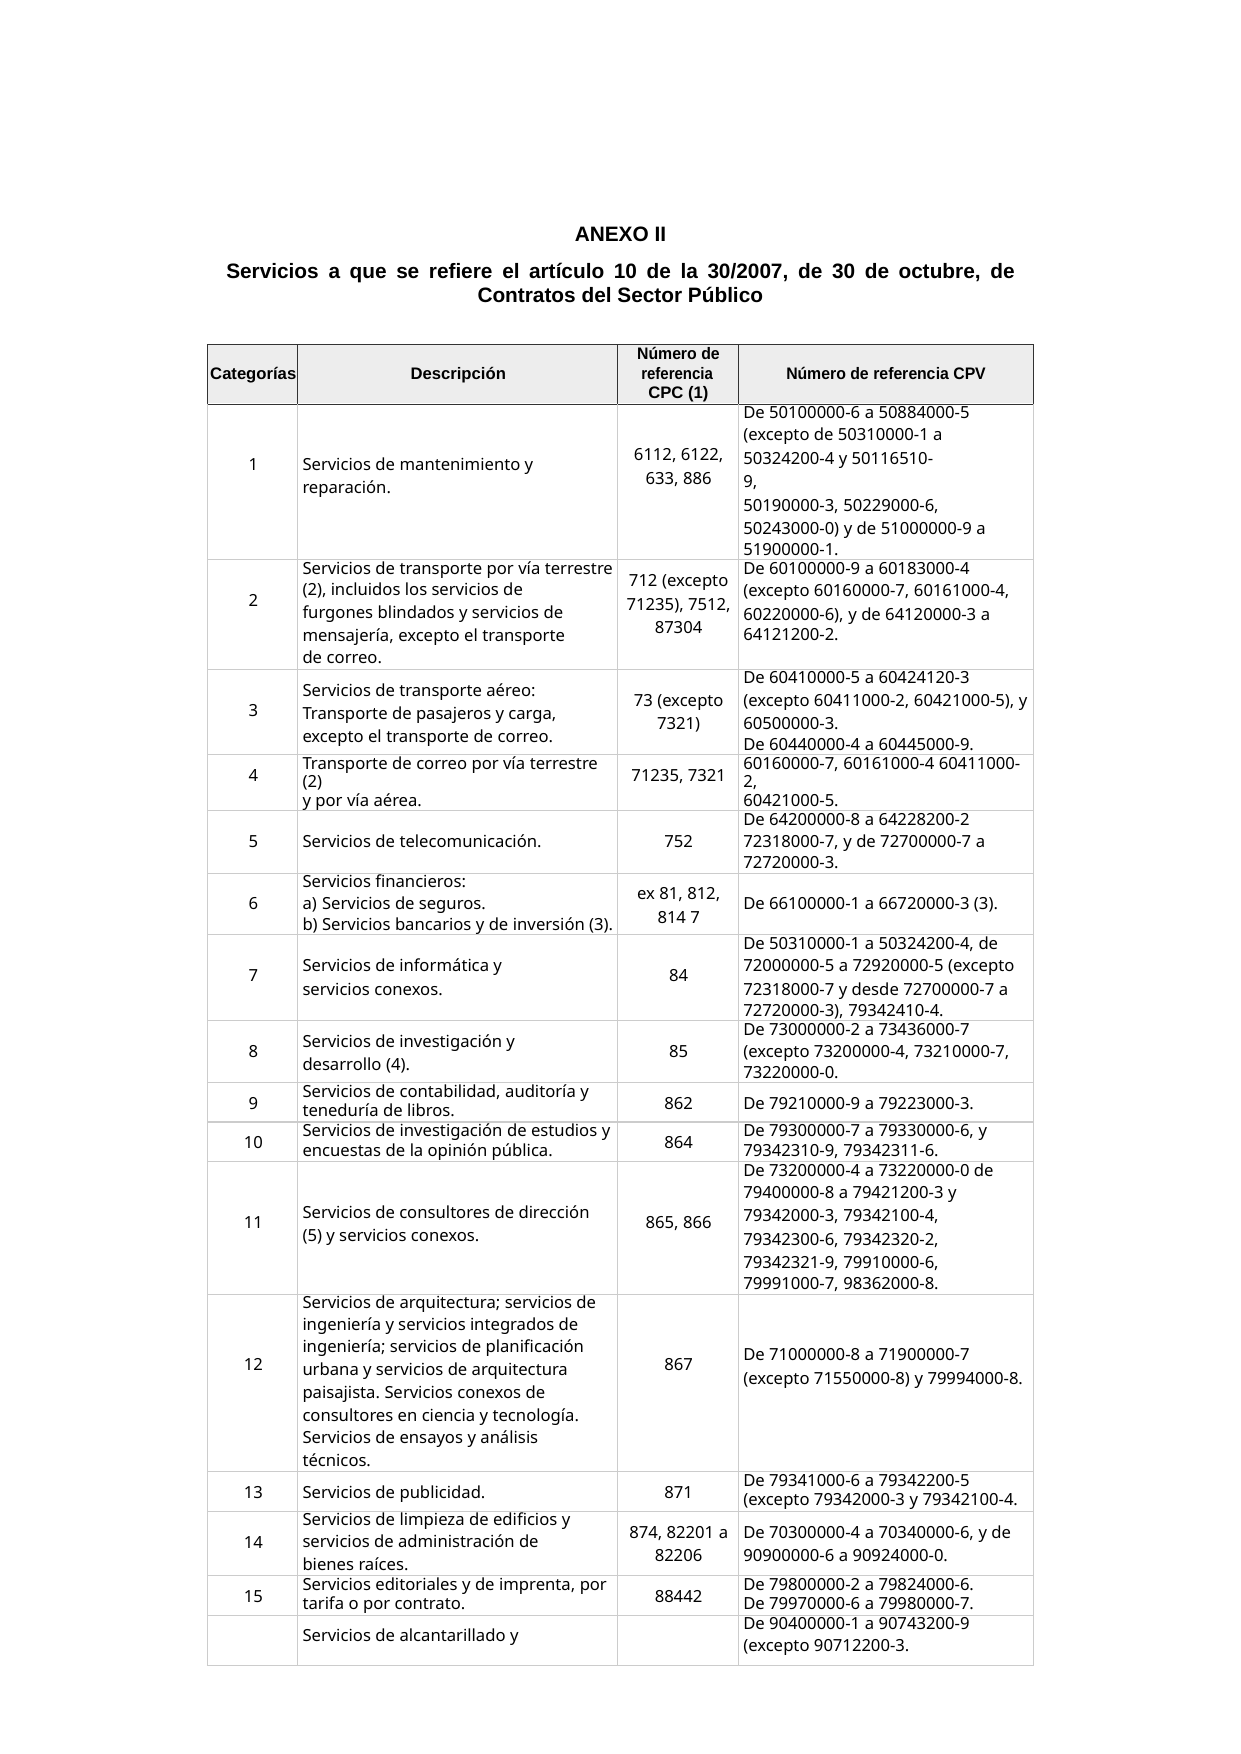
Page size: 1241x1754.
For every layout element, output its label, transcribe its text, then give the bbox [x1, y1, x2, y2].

table_cell 15 [208, 1576, 297, 1614]
table_cell 3 [208, 670, 297, 754]
table_cell 73 (excepto 7321) [618, 670, 738, 754]
table_cell Servicios de telecomunicación. [298, 811, 617, 872]
table_cell [208, 1616, 297, 1665]
table_cell Servicios de arquitectura; servicios de ingeniería y servicios integrados de ingeniería; servicios de planificación urbana y servicios de arquitectura paisajista. Servicios conexos de consultores en ciencia y tecnología. Servicios de ensayos y análisis técnicos. [298, 1295, 617, 1471]
table_cell 2 [208, 560, 297, 669]
table_cell 865, 866 [618, 1162, 738, 1293]
table_cell 6112, 6122, 633, 886 [618, 405, 738, 559]
table_cell 10 [208, 1123, 297, 1161]
table_cell De 73000000-2 a 73436000-7 (excepto 73200000-4, 73210000-7, 73220000-0. [739, 1021, 1033, 1082]
table_cell 14 [208, 1512, 297, 1575]
table_cell 71235, 7321 [618, 755, 738, 810]
table_cell 11 [208, 1162, 297, 1293]
table_cell De 73200000-4 a 73220000-0 de 79400000-8 a 79421200-3 y 79342000-3, 79342100-4, 79342300-6, 79342320-2, 79342321-9, 79910000-6, 79991000-7, 98362000-8. [739, 1162, 1033, 1293]
table_cell 8 [208, 1021, 297, 1082]
table_cell Servicios de transporte por vía terrestre (2), incluidos los servicios de furgones blindados y servicios de mensajería, excepto el transporte de correo. [298, 560, 617, 669]
table_cell 5 [208, 811, 297, 872]
table_cell 60160000-7, 60161000-4 60411000-2, 60421000-5. [739, 755, 1033, 810]
table_cell 1 [208, 405, 297, 559]
table_cell 864 [618, 1123, 738, 1161]
table_cell De 64200000-8 a 64228200-2 72318000-7, y de 72700000-7 a 72720000-3. [739, 811, 1033, 872]
table_cell De 70300000-4 a 70340000-6, y de 90900000-6 a 90924000-0. [739, 1512, 1033, 1575]
table_cell 874, 82201 a 82206 [618, 1512, 738, 1575]
table_cell Servicios de alcantarillado y [298, 1616, 617, 1665]
table_header Categorías [208, 345, 297, 403]
table_cell 871 [618, 1472, 738, 1511]
table_cell 9 [208, 1083, 297, 1121]
table_cell 752 [618, 811, 738, 872]
table_cell 6 [208, 874, 297, 934]
table_cell Servicios de investigación y desarrollo (4). [298, 1021, 617, 1082]
table_cell Servicios de contabilidad, auditoría y teneduría de libros. [298, 1083, 617, 1121]
subtitle Servicios a que se refiere el artículo 10 de la 30/2007, de 30 de octubre, de Contratos del Sector Público [189, 258, 1051, 307]
table_cell De 50310000-1 a 50324200-4, de 72000000-5 a 72920000-5 (excepto 72318000-7 y desde 72700000-7 a 72720000-3), 79342410-4. [739, 935, 1033, 1020]
table_cell 88442 [618, 1576, 738, 1614]
table_cell 84 [618, 935, 738, 1020]
table_cell De 79300000-7 a 79330000-6, y 79342310-9, 79342311-6. [739, 1123, 1033, 1161]
table_cell De 50100000-6 a 50884000-5 (excepto de 50310000-1 a 50324200-4 y 50116510-9, 50190000-3, 50229000-6, 50243000-0) y de 51000000-9 a 51900000-1. [739, 405, 1033, 559]
table_cell Servicios de mantenimiento y reparación. [298, 405, 617, 559]
table_cell De 66100000-1 a 66720000-3 (3). [739, 874, 1033, 934]
table_cell 12 [208, 1295, 297, 1471]
table_cell De 60100000-9 a 60183000-4 (excepto 60160000-7, 60161000-4, 60220000-6), y de 64120000-3 a 64121200-2. [739, 560, 1033, 669]
table_cell [618, 1616, 738, 1665]
table_cell 7 [208, 935, 297, 1020]
table_cell ex 81, 812, 814 7 [618, 874, 738, 934]
table_cell Servicios de transporte aéreo: Transporte de pasajeros y carga, excepto el transporte de correo. [298, 670, 617, 754]
table_cell De 71000000-8 a 71900000-7 (excepto 71550000-8) y 79994000-8. [739, 1295, 1033, 1471]
table_cell 4 [208, 755, 297, 810]
table_header Número de referencia CPV [739, 345, 1033, 403]
table_cell Servicios de limpieza de edificios y servicios de administración de bienes raíces. [298, 1512, 617, 1575]
table_cell Servicios de informática y servicios conexos. [298, 935, 617, 1020]
table_cell 867 [618, 1295, 738, 1471]
table_cell 862 [618, 1083, 738, 1121]
table_cell 712 (excepto 71235), 7512, 87304 [618, 560, 738, 669]
table_cell De 79800000-2 a 79824000-6. De 79970000-6 a 79980000-7. [739, 1576, 1033, 1614]
table_header Número de referencia CPC (1) [618, 345, 738, 403]
table_cell De 90400000-1 a 90743200-9 (excepto 90712200-3. [739, 1616, 1033, 1665]
table_cell Servicios editoriales y de imprenta, por tarifa o por contrato. [298, 1576, 617, 1614]
table_cell Servicios de publicidad. [298, 1472, 617, 1511]
table_cell De 79341000-6 a 79342200-5 (excepto 79342000-3 y 79342100-4. [739, 1472, 1033, 1511]
table_cell 13 [208, 1472, 297, 1511]
table_header Descripción [298, 345, 617, 403]
table_cell De 79210000-9 a 79223000-3. [739, 1083, 1033, 1121]
table_cell Servicios de consultores de dirección (5) y servicios conexos. [298, 1162, 617, 1293]
table_cell Servicios financieros: Servicios de seguros. Servicios bancarios y de inversión (3). [298, 874, 617, 934]
table_cell 85 [618, 1021, 738, 1082]
table_cell De 60410000-5 a 60424120-3 (excepto 60411000-2, 60421000-5), y 60500000-3. De 60440000-4 a 60445000-9. [739, 670, 1033, 754]
table_cell Servicios de investigación de estudios y encuestas de la opinión pública. [298, 1123, 617, 1161]
table_cell Transporte de correo por vía terrestre (2) y por vía aérea. [298, 755, 617, 810]
text ANEXO II [189, 222, 1051, 246]
